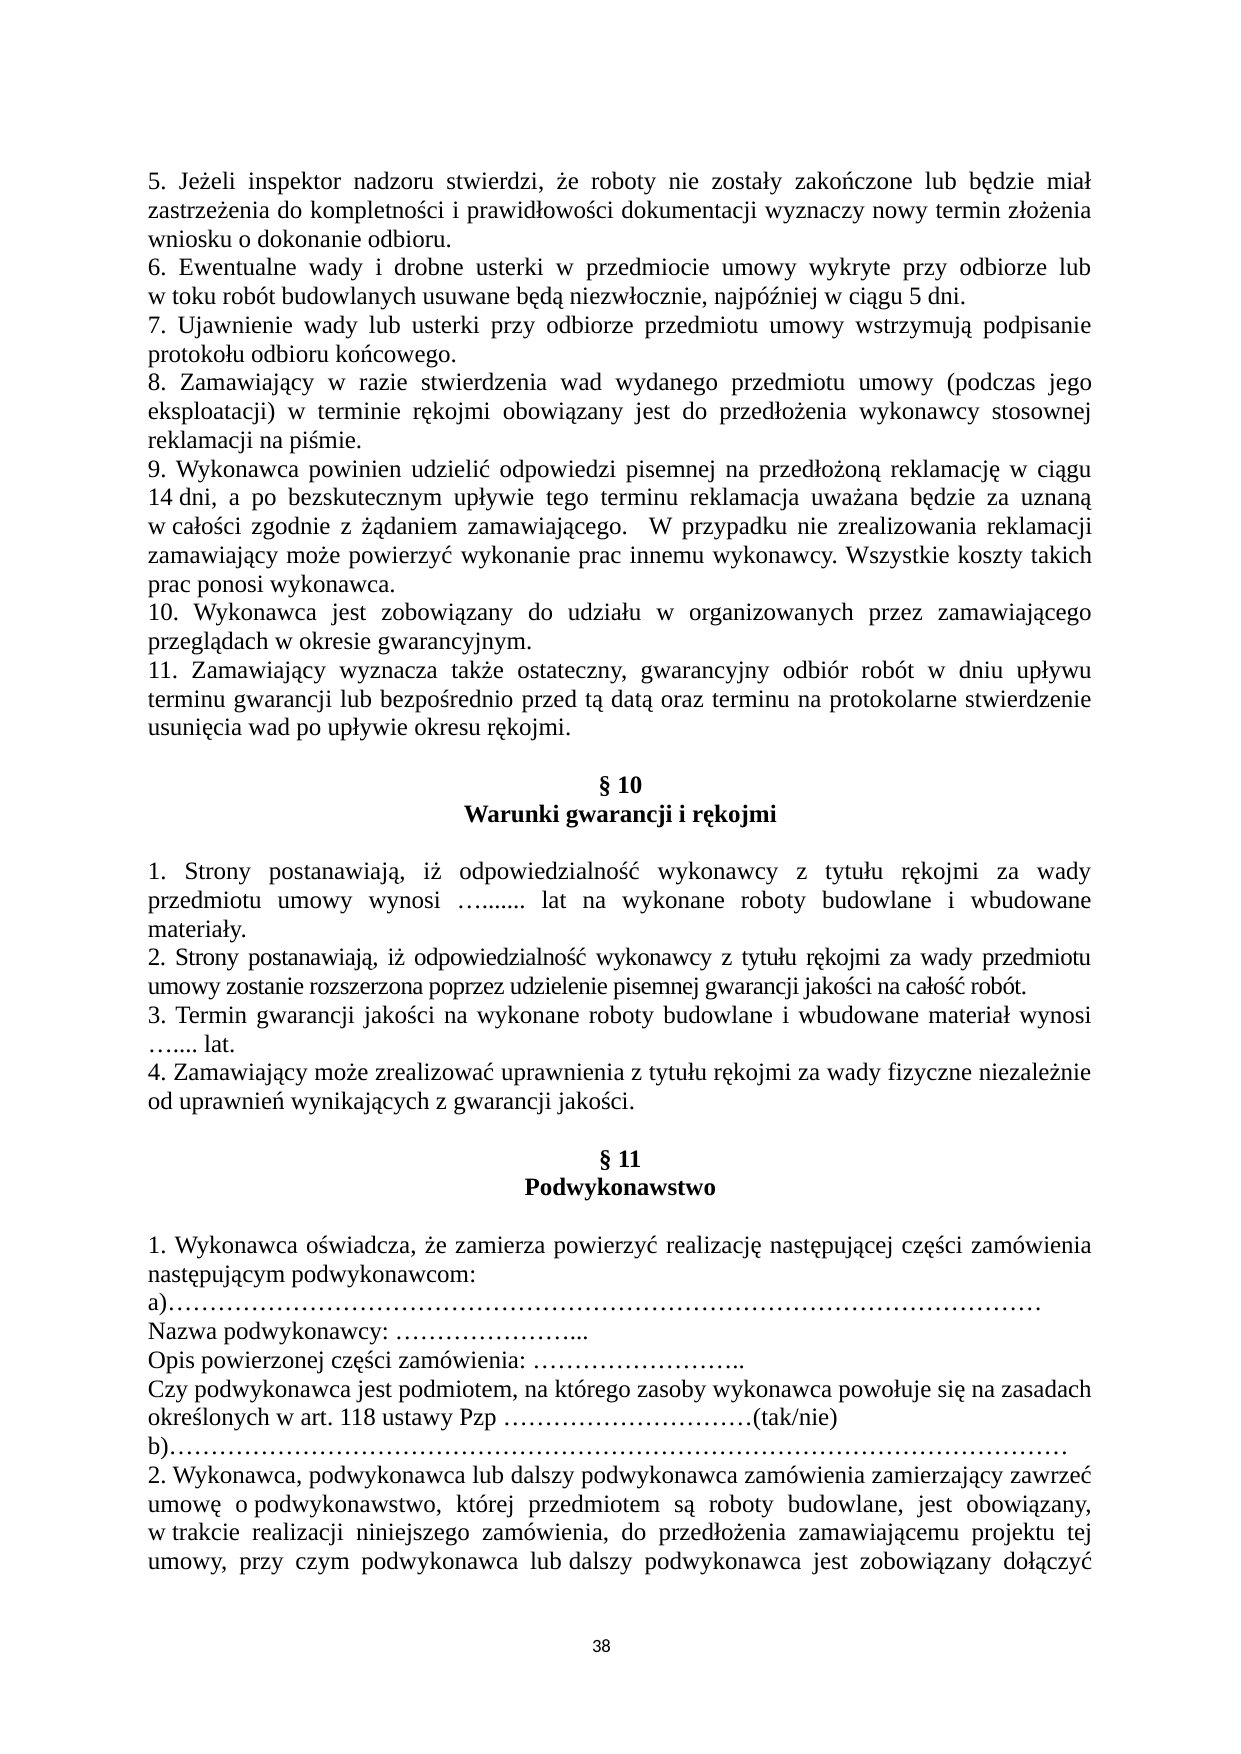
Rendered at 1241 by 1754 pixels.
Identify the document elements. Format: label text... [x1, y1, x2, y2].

text 3. Termin gwarancji jakości na wykonane roboty budowlane i wbudowane materiał wynosi ….... lat. [148, 1000, 1093, 1057]
text 2. Wykonawca, podwykonawca lub dalszy podwykonawca zamówienia zamierzający zawrzeć umowę o podwykonawstwo, której przedmiotem są roboty budowlane, jest obowiązany, w trakcie realizacji niniejszego zamówienia, do przedłożenia zamawiającemu projektu tej umowy, przy czym podwykonawca lub dalszy podwykonawca jest zobowiązany dołączyć [148, 1460, 1093, 1575]
text Opis powierzonej części zamówienia: …………………….. [148, 1345, 1093, 1374]
text 10. Wykonawca jest zobowiązany do udziału w organizowanych przez zamawiającego przeglądach w okresie gwarancyjnym. [148, 597, 1093, 655]
text Nazwa podwykonawcy: …………………... [148, 1316, 1093, 1345]
text 5. Jeżeli inspektor nadzoru stwierdzi, że roboty nie zostały zakończone lub będzie miał zastrzeżenia do kompletności i prawidłowości dokumentacji wyznaczy nowy termin złożenia wniosku o dokonanie odbioru. [148, 166, 1093, 252]
text a)…………………………………………………………………………………………… [148, 1287, 1093, 1316]
text Warunki gwarancji i rękojmi [148, 799, 1093, 827]
text 2. Strony postanawiają, iż odpowiedzialność wykonawcy z tytułu rękojmi za wady przedmiotu umowy zostanie rozszerzona poprzez udzielenie pisemnej gwarancji jakości na całość robót. [148, 942, 1093, 1000]
text 1. Wykonawca oświadcza, że zamierza powierzyć realizację następującej części zamówienia następującym podwykonawcom: [148, 1230, 1093, 1287]
text 1. Strony postanawiają, iż odpowiedzialność wykonawcy z tytułu rękojmi za wady przedmiotu umowy wynosi …....... lat na wykonane roboty budowlane i wbudowane materiały. [148, 856, 1093, 942]
text Podwykonawstwo [148, 1172, 1093, 1201]
text 9. Wykonawca powinien udzielić odpowiedzi pisemnej na przedłożoną reklamację w ciągu 14 dni, a po bezskutecznym upływie tego terminu reklamacja uważana będzie za uznaną w całości zgodnie z żądaniem zamawiającego. W przypadku nie zrealizowania reklamacji zamawiający może powierzyć wykonanie prac innemu wykonawcy. Wszystkie koszty takich prac ponosi wykonawca. [148, 454, 1093, 597]
text Czy podwykonawca jest podmiotem, na którego zasoby wykonawca powołuje się na zasadach określonych w art. 118 ustawy Pzp …………………………(tak/nie) [148, 1374, 1093, 1431]
text § 11 [148, 1144, 1093, 1172]
text 4. Zamawiający może zrealizować uprawnienia z tytułu rękojmi za wady fizyczne niezależnie od uprawnień wynikających z gwarancji jakości. [148, 1057, 1093, 1115]
text 7. Ujawnienie wady lub usterki przy odbiorze przedmiotu umowy wstrzymują podpisanie protokołu odbioru końcowego. [148, 310, 1093, 367]
text § 10 [148, 770, 1093, 799]
text b)……………………………………………………………………………………………… [148, 1431, 1093, 1460]
text 11. Zamawiający wyznacza także ostateczny, gwarancyjny odbiór robót w dniu upływu terminu gwarancji lub bezpośrednio przed tą datą oraz terminu na protokolarne stwierdzenie usunięcia wad po upływie okresu rękojmi. [148, 655, 1093, 741]
text 6. Ewentualne wady i drobne usterki w przedmiocie umowy wykryte przy odbiorze lub w toku robót budowlanych usuwane będą niezwłocznie, najpóźniej w ciągu 5 dni. [148, 252, 1093, 310]
text 8. Zamawiający w razie stwierdzenia wad wydanego przedmiotu umowy (podczas jego eksploatacji) w terminie rękojmi obowiązany jest do przedłożenia wykonawcy stosownej reklamacji na piśmie. [148, 367, 1093, 454]
